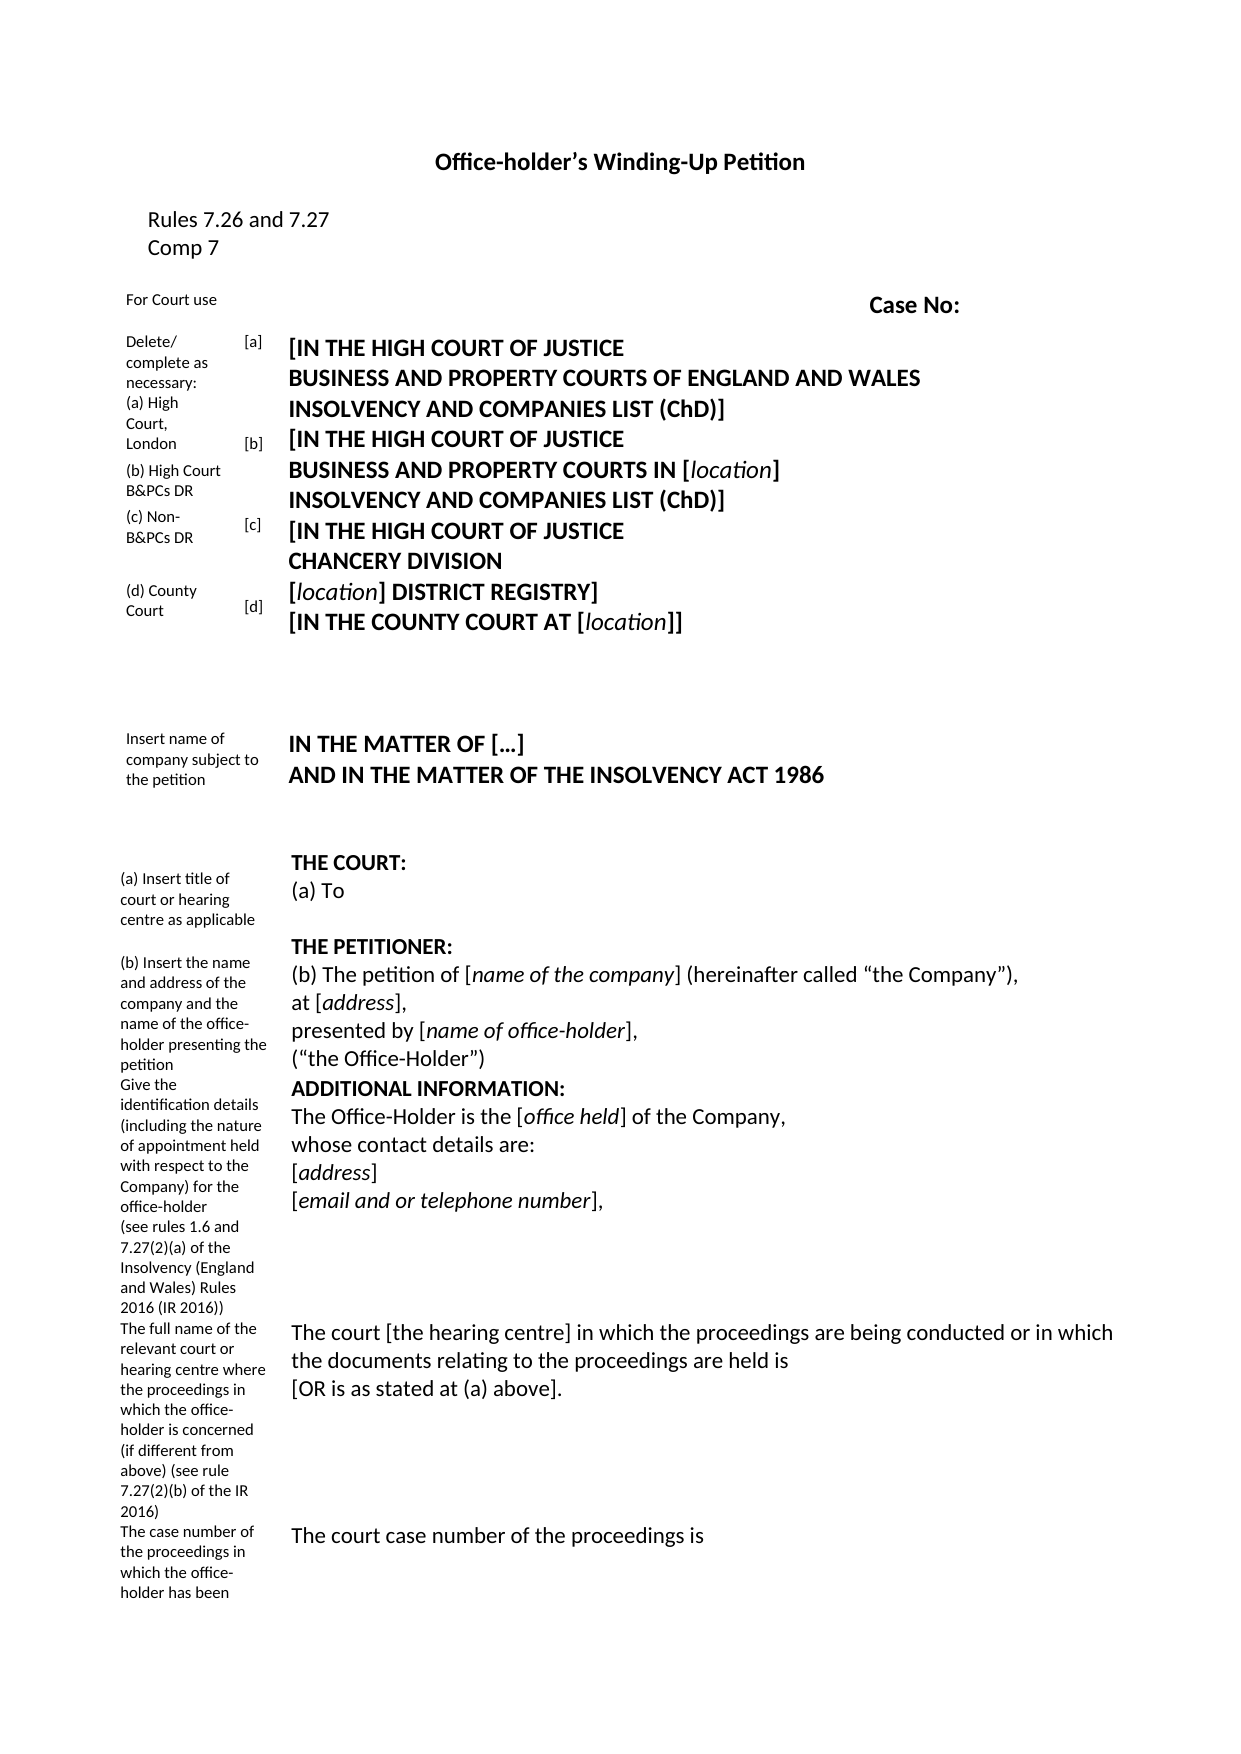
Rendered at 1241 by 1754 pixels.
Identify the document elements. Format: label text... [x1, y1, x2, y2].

table_cell [a] [b] [c] [d] [233, 332, 277, 637]
table_cell [971, 332, 1133, 637]
table_cell Delete/ complete as necessary: (a) High Court, London (b) High Court B&PCs DR (c) Non-B&PCs DR (d) County Court [115, 332, 233, 637]
table_cell (b) Insert the name and address of the company and the name of the office-holder presenting the petition [109, 932, 280, 1074]
table_cell ADDITIONAL INFORMATION: The Office-Holder is the [office held] of the Company, whose contact details are: [address] [email and or telephone number], [280, 1074, 1134, 1318]
table_cell The full name of the relevant court or hearing centre where the proceedings in which the office-holder is concerned (if different from above) (see rule 7.27(2)(b) of the IR 2016) [109, 1318, 280, 1521]
table_cell Give the identification details (including the nature of appointment held with respect to the Company) for the office-holder (see rules 1.6 and 7.27(2)(a) of the Insolvency (England and Wales) Rules 2016 (IR 2016)) [109, 1074, 280, 1318]
table_header For Court use [115, 289, 277, 332]
table_cell The court [the hearing centre] in which the proceedings are being conducted or in which the documents relating to the proceedings are held is [OR is as stated at (a) above]. [280, 1318, 1134, 1521]
table_cell [IN THE HIGH COURT OF JUSTICE BUSINESS AND PROPERTY COURTS OF ENGLAND AND WALES INSOLVENCY AND COMPANIES LIST (ChD)] [IN THE HIGH COURT OF JUSTICE BUSINESS AND PROPERTY COURTS IN [location] INSOLVENCY AND COMPANIES LIST (ChD)] [IN THE HIGH COURT OF JUSTICE CHANCERY DIVISION [location] DISTRICT REGISTRY] [IN THE COUNTY COURT AT [location]] [277, 332, 971, 637]
table_cell The court case number of the proceedings is [280, 1521, 1134, 1602]
table_header [971, 289, 1133, 332]
text Office-holder’s Winding-Up Petition [148, 146, 1093, 177]
table_cell [971, 729, 1133, 820]
table_header THE COURT: (a) To [280, 848, 1134, 932]
table_cell Insert name of company subject to the petition [115, 729, 277, 820]
table_cell THE PETITIONER: (b) The petition of [name of the company] (hereinafter called “the Company”), at [address], presented by [name of office-holder], (“the Office-Holder”) [280, 932, 1134, 1074]
table_cell The case number of the proceedings in which the office-holder has been [109, 1521, 280, 1602]
table_header Case No: [277, 289, 971, 332]
table_cell IN THE MATTER OF […] AND IN THE MATTER OF THE INSOLVENCY ACT 1986 [277, 729, 971, 820]
table_cell [971, 637, 1133, 728]
text Rules 7.26 and 7.27 [148, 205, 1093, 233]
table_cell [277, 637, 971, 728]
text Comp 7 [148, 233, 1093, 261]
table_header (a) Insert title of court or hearing centre as applicable [109, 848, 280, 932]
table_cell [115, 637, 277, 728]
